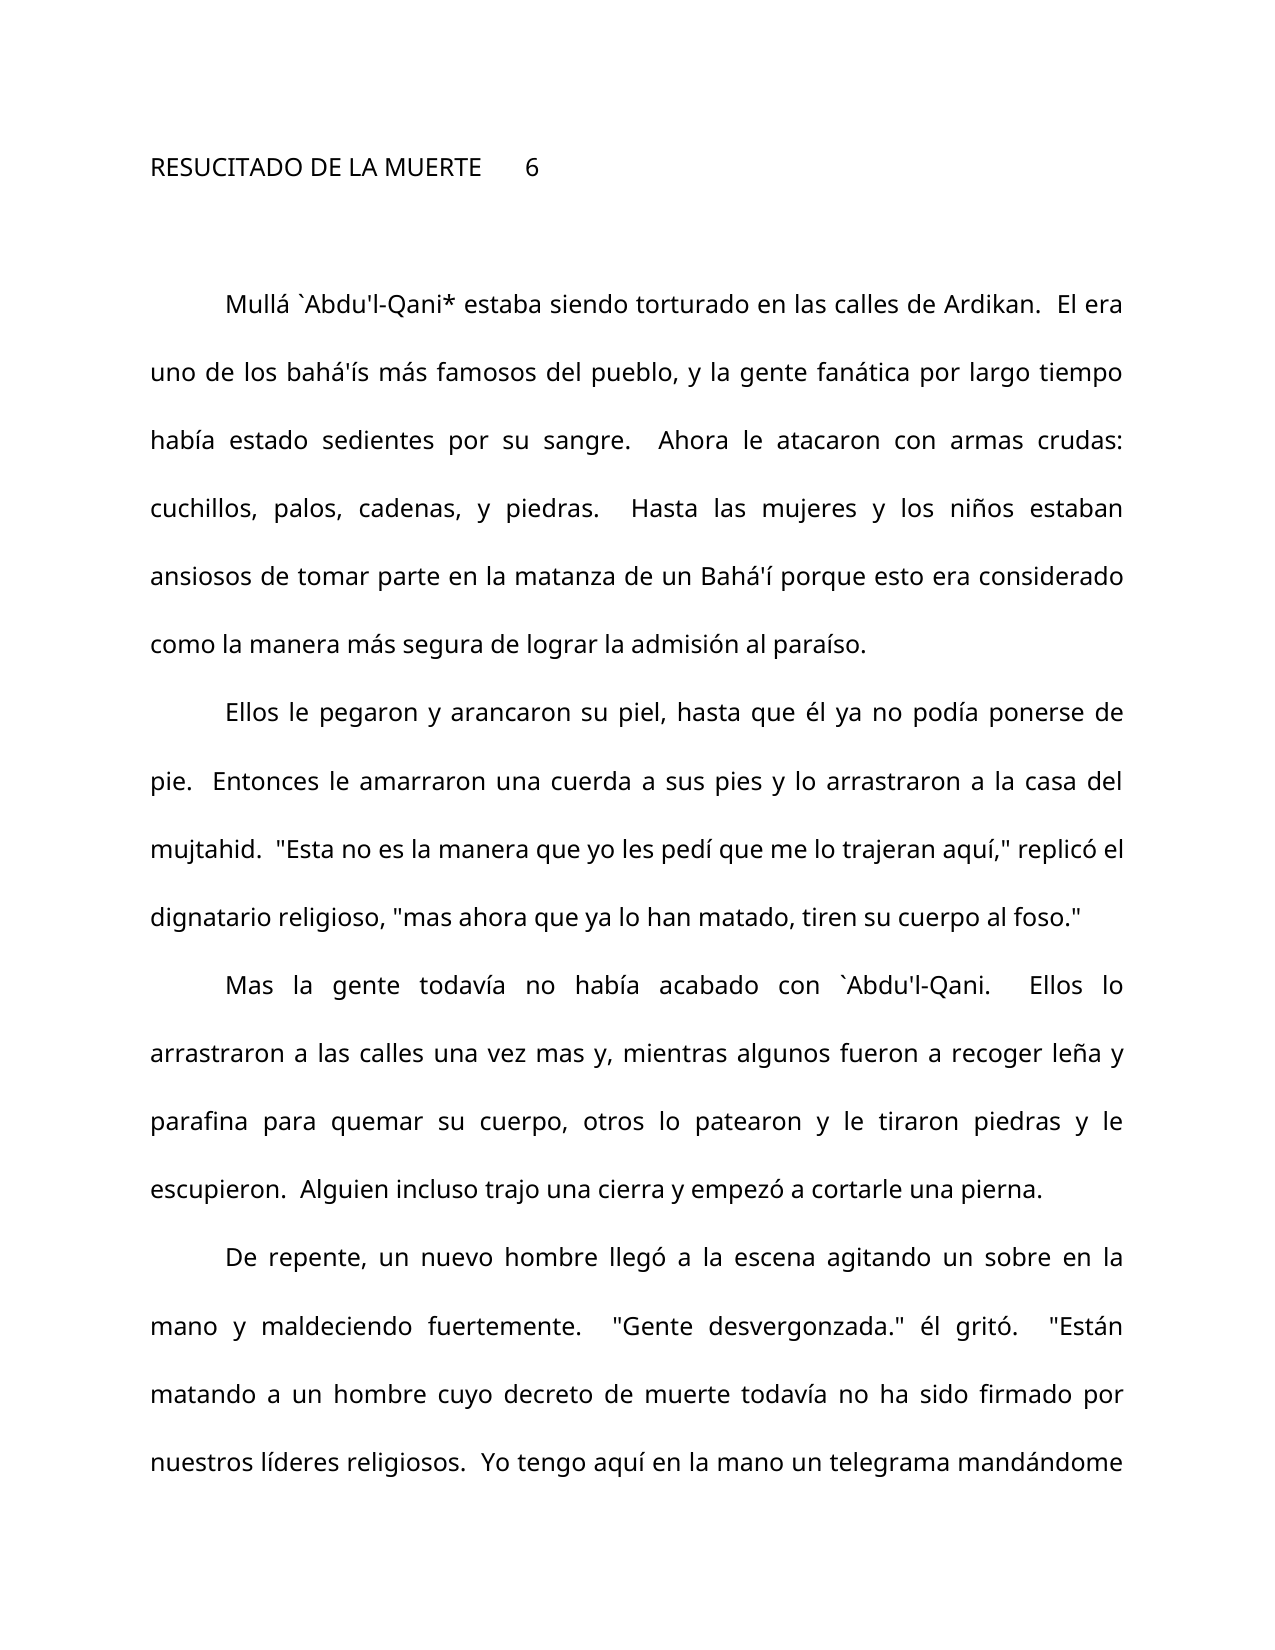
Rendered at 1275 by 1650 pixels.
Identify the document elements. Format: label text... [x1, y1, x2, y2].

text Ellos le pegaron y arancaron su piel, hasta que él ya no podía ponerse de pie. Entonces le amarraron una cuerda a sus pies y lo arrastraron a la casa del mujtahid. "Esta no es la manera que yo les pedí que me lo trajeran aquí," replicó el dignatario religioso, "mas ahora que ya lo han matado, tiren su cuerpo al foso." [150, 695, 1125, 933]
text De repente, un nuevo hombre llegó a la escena agitando un sobre en la mano y maldeciendo fuertemente. "Gente desvergonzada." él gritó. "Están matando a un hombre cuyo decreto de muerte todavía no ha sido firmado por nuestros líderes religiosos. Yo tengo aquí en la mano un telegrama mandándome [150, 1240, 1125, 1478]
text Mullá `Abdu'l-Qani* estaba siendo torturado en las calles de Ardikan. El era uno de los bahá'ís más famosos del pueblo, y la gente fanática por largo tiempo había estado sedientes por su sangre. Ahora le atacaron con armas crudas: cuchillos, palos, cadenas, y piedras. Hasta las mujeres y los niños estaban ansiosos de tomar parte en la matanza de un Bahá'í porque esto era considerado como la manera más segura de lograr la admisión al paraíso. [150, 286, 1125, 661]
text RESUCITADO DE LA MUERTE 6 [150, 150, 1125, 184]
text Mas la gente todavía no había acabado con `Abdu'l-Qani. Ellos lo arrastraron a las calles una vez mas y, mientras algunos fueron a recoger leña y parafina para quemar su cuerpo, otros lo patearon y le tiraron piedras y le escupieron. Alguien incluso trajo una cierra y empezó a cortarle una pierna. [150, 967, 1125, 1206]
